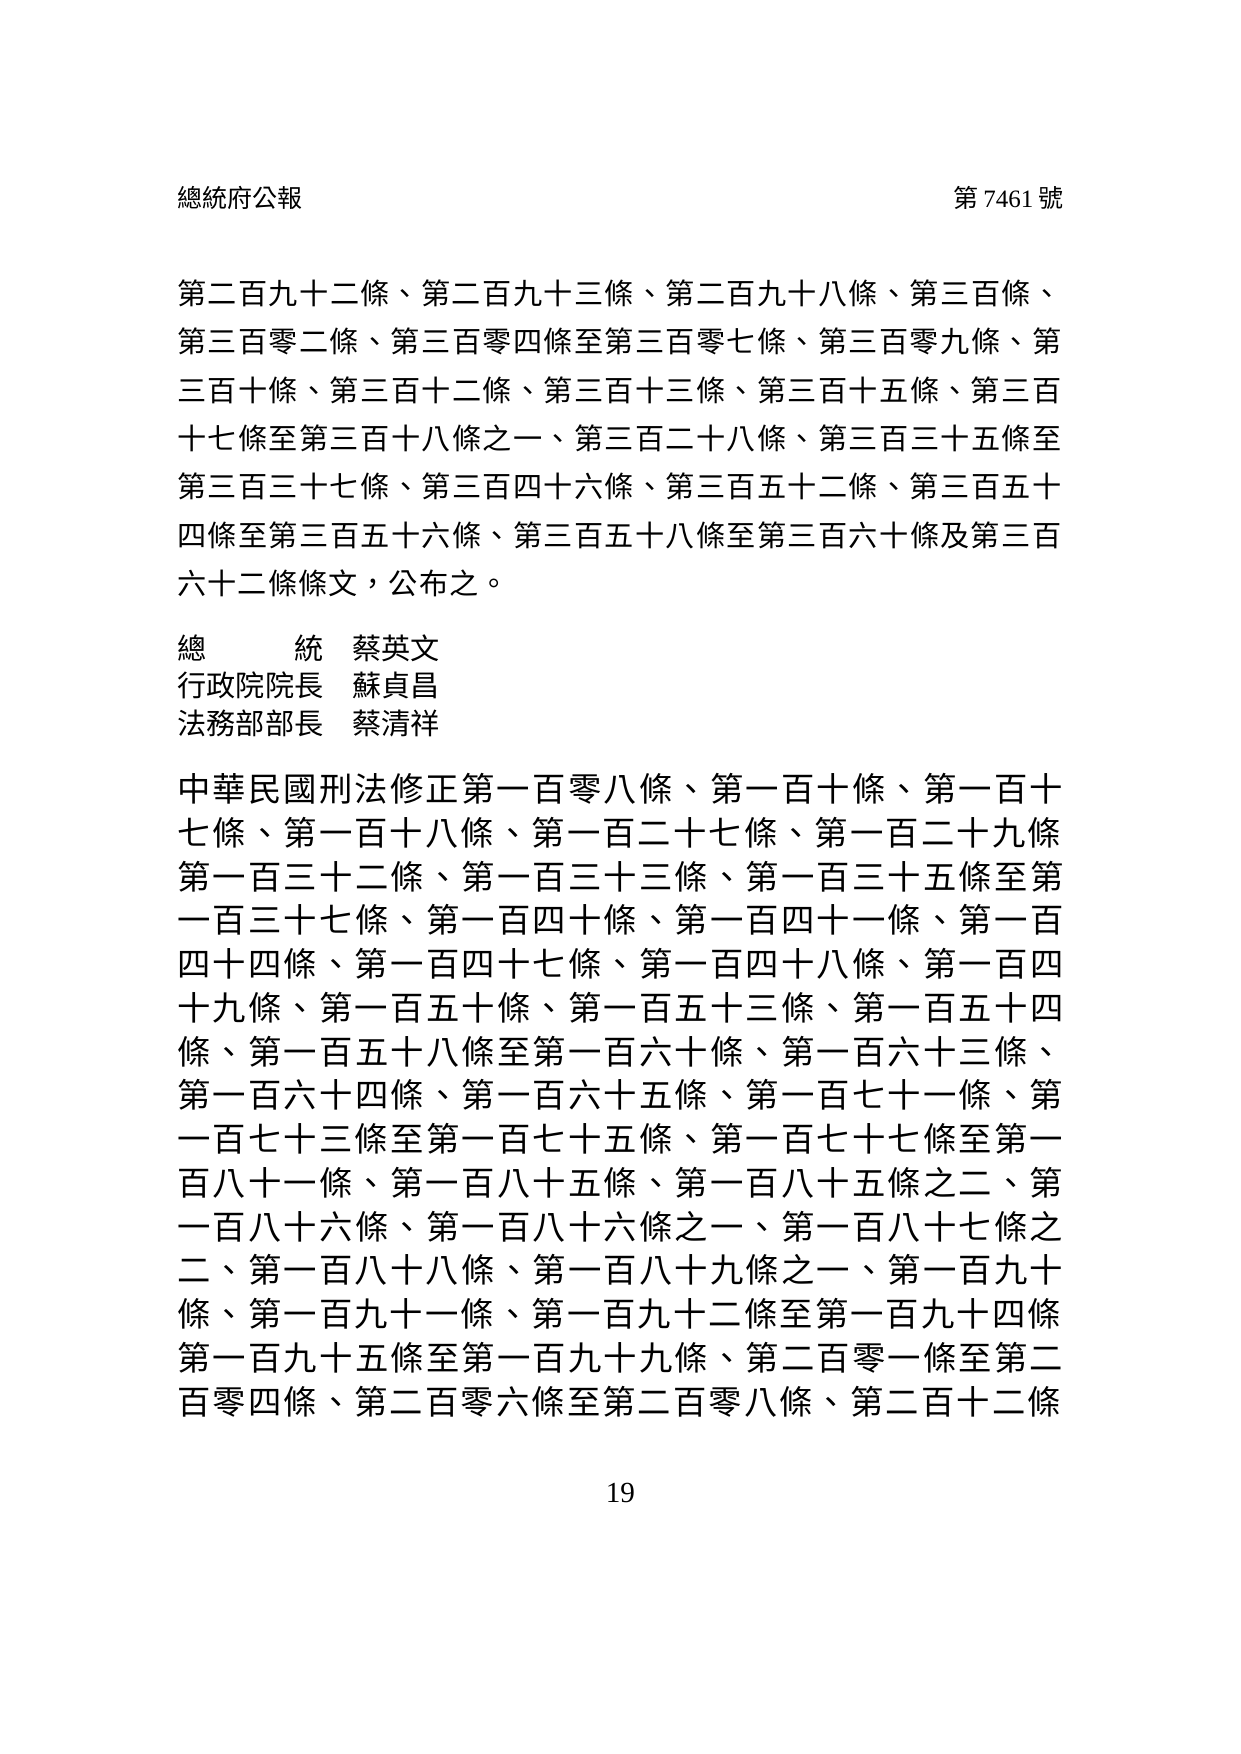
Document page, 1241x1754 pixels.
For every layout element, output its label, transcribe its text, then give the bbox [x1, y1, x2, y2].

text 茲修正中華民國刑法第一百零八條、第一百十條、第一百十七條、第一百十八條、第一百二十七條、第一百二十九條、第一百三十二條、第一百三十三條、第一百三十五條至第一百三十七條、第一百四十條、第一百四十一條、第一百四十四條、第一百四十七條、第一百四十八條、第一百四十九條、第一百五十條、第一百五十三條、第一百五十四條、第一百五十八條至第一百六十條、第一百六十三條、第一百六十四條、第一百六十五條、第一百七十一條、第一百七十三條至第一百七十五條、第一百七十七條至第一百八十一條、第一百八十五條、第一百八十五條之二、第一百八十六條、第一百八十六條之一、第一百八十七條之二、第一百八十八條、第一百八十九條之一、第一百九十條、第一百九十一條、第一百九十二條至第一百九十四條、第一百九十五條至第一百九十九條、第二百零一條至第二百零四條、第二百零六條至第二百零八條、第二百十二條、第二百十四條、第二百十五條、第二百三十三條至第二百三十五條、第二百四十條、第二百四十一條、第二百四十三條、第二百四十六條、第二百五十二條至第二百五十五條、第二百五十六條至第二百六十條、第二百六十二條、第二百六十三條、第二百六十六條、第二百六十八條、第二百六十九條、第二百八十八條、第二百九十條、第二百九十二條、第二百九十三條、第二百九十八條、第三百條、第三百零二條、第三百零四條至第三百零七條、第三百零九條、第三百十條、第三百十二條、第三百十三條、第三百十五條、第三百十七條至第三百十八條之一、第三百二十八條、第三百三十五條至第三百三十七條、第三百四十六條、第三百五十二條、第三百五十四條至第三百五十六條、第三百五十八條至第三百六十條及第三百六十二條條文，公布之。 [177, 266, 1063, 604]
text 中華民國刑法修正第一百零八條、第一百十條、第一百十七條、第一百十八條、第一百二十七條、第一百二十九條、第一百三十二條、第一百三十三條、第一百三十五條至第一百三十七條、第一百四十條、第一百四十一條、第一百四十四條、第一百四十七條、第一百四十八條、第一百四十九條、第一百五十條、第一百五十三條、第一百五十四條、第一百五十八條至第一百六十條、第一百六十三條、第一百六十四條、第一百六十五條、第一百七十一條、第一百七十三條至第一百七十五條、第一百七十七條至第一百八十一條、第一百八十五條、第一百八十五條之二、第一百八十六條、第一百八十六條之一、第一百八十七條之二、第一百八十八條、第一百八十九條之一、第一百九十條、第一百九十一條、第一百九十二條至第一百九十四條、第一百九十五條至第一百九十九條、第二百零一條至第二百零四條、第二百零六條至第二百零八條、第二百十二條、第二百十四條、第二百十五條、第二百三十三條至第二百三十五條、第二百四十條、第二百四十一條、第二百四十三條、第二百四十六條、第二百五十二條至第二百五十五條、第二百五十六條至第二百六十條、第二百六十二條、第二百六十三條、第二百六十六條、第二百六十八條、第二百六十九條、第二百八十八條、第二百九十條、第二百九十二條、第二百九十三條、第二百九十八條、第三百條、第三百零二條、第三百零四條至第三百零七條、第三百零九條、第三百十條、第三百十二條、第三百十三條、第三百十五條、第三百十七條至第三百十八條之一、第三百二十八條、第三百三十五條至第三百三十七條、第三百四十六條、第三百五十二條、第三百五十四條至第三百五十六條、第三百五十八條至第三百六十條及第三百六十二條條文 [177, 767, 1063, 1423]
text 總 統 蔡英文 行政院院長 蘇貞昌 法務部部長 蔡清祥 [177, 629, 1063, 742]
